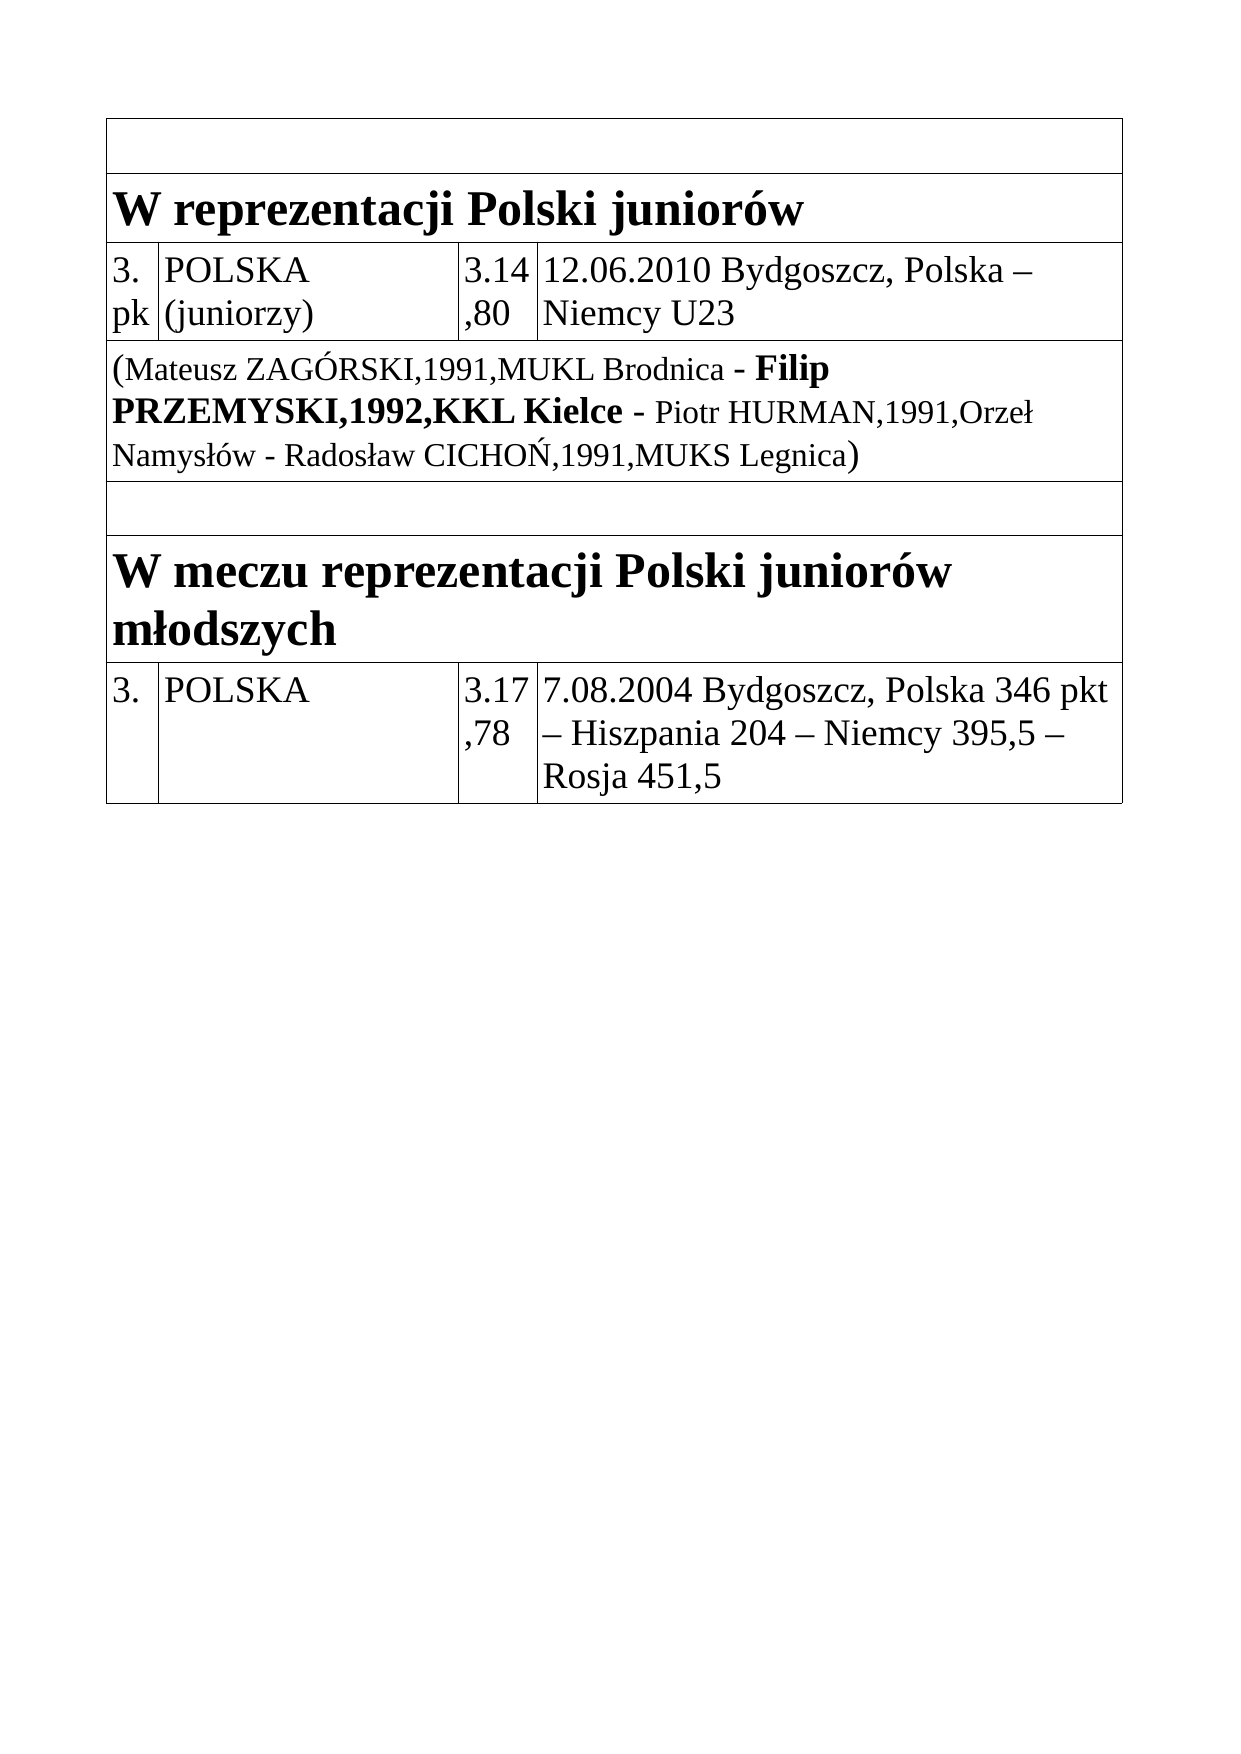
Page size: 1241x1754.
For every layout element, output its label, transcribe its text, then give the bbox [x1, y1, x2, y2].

table_cell 3.17,78 [459, 663, 537, 803]
table_cell 12.06.2010 Bydgoszcz, Polska – Niemcy U23 [538, 243, 1122, 340]
table_cell W reprezentacji Polski juniorów [107, 174, 1122, 242]
table_cell 3. [107, 663, 158, 803]
table_cell POLSKA [159, 663, 458, 803]
table_cell 3. pk [107, 243, 158, 340]
table_cell W meczu reprezentacji Polski juniorów młodszych [107, 536, 1122, 662]
table_cell POLSKA (juniorzy) [159, 243, 458, 340]
table_cell [107, 119, 1122, 173]
table_cell 3.14,80 [459, 243, 537, 340]
table_cell 7.08.2004 Bydgoszcz, Polska 346 pkt – Hiszpania 204 – Niemcy 395,5 – Rosja 451,5 [538, 663, 1122, 803]
table_cell (Mateusz ZAGÓRSKI,1991,MUKL Brodnica - Filip PRZEMYSKI,1992,KKL Kielce - Piotr HURMAN,1991,Orzeł Namysłów - Radosław CICHOŃ,1991,MUKS Legnica) [107, 341, 1122, 481]
table_cell [107, 482, 1122, 535]
